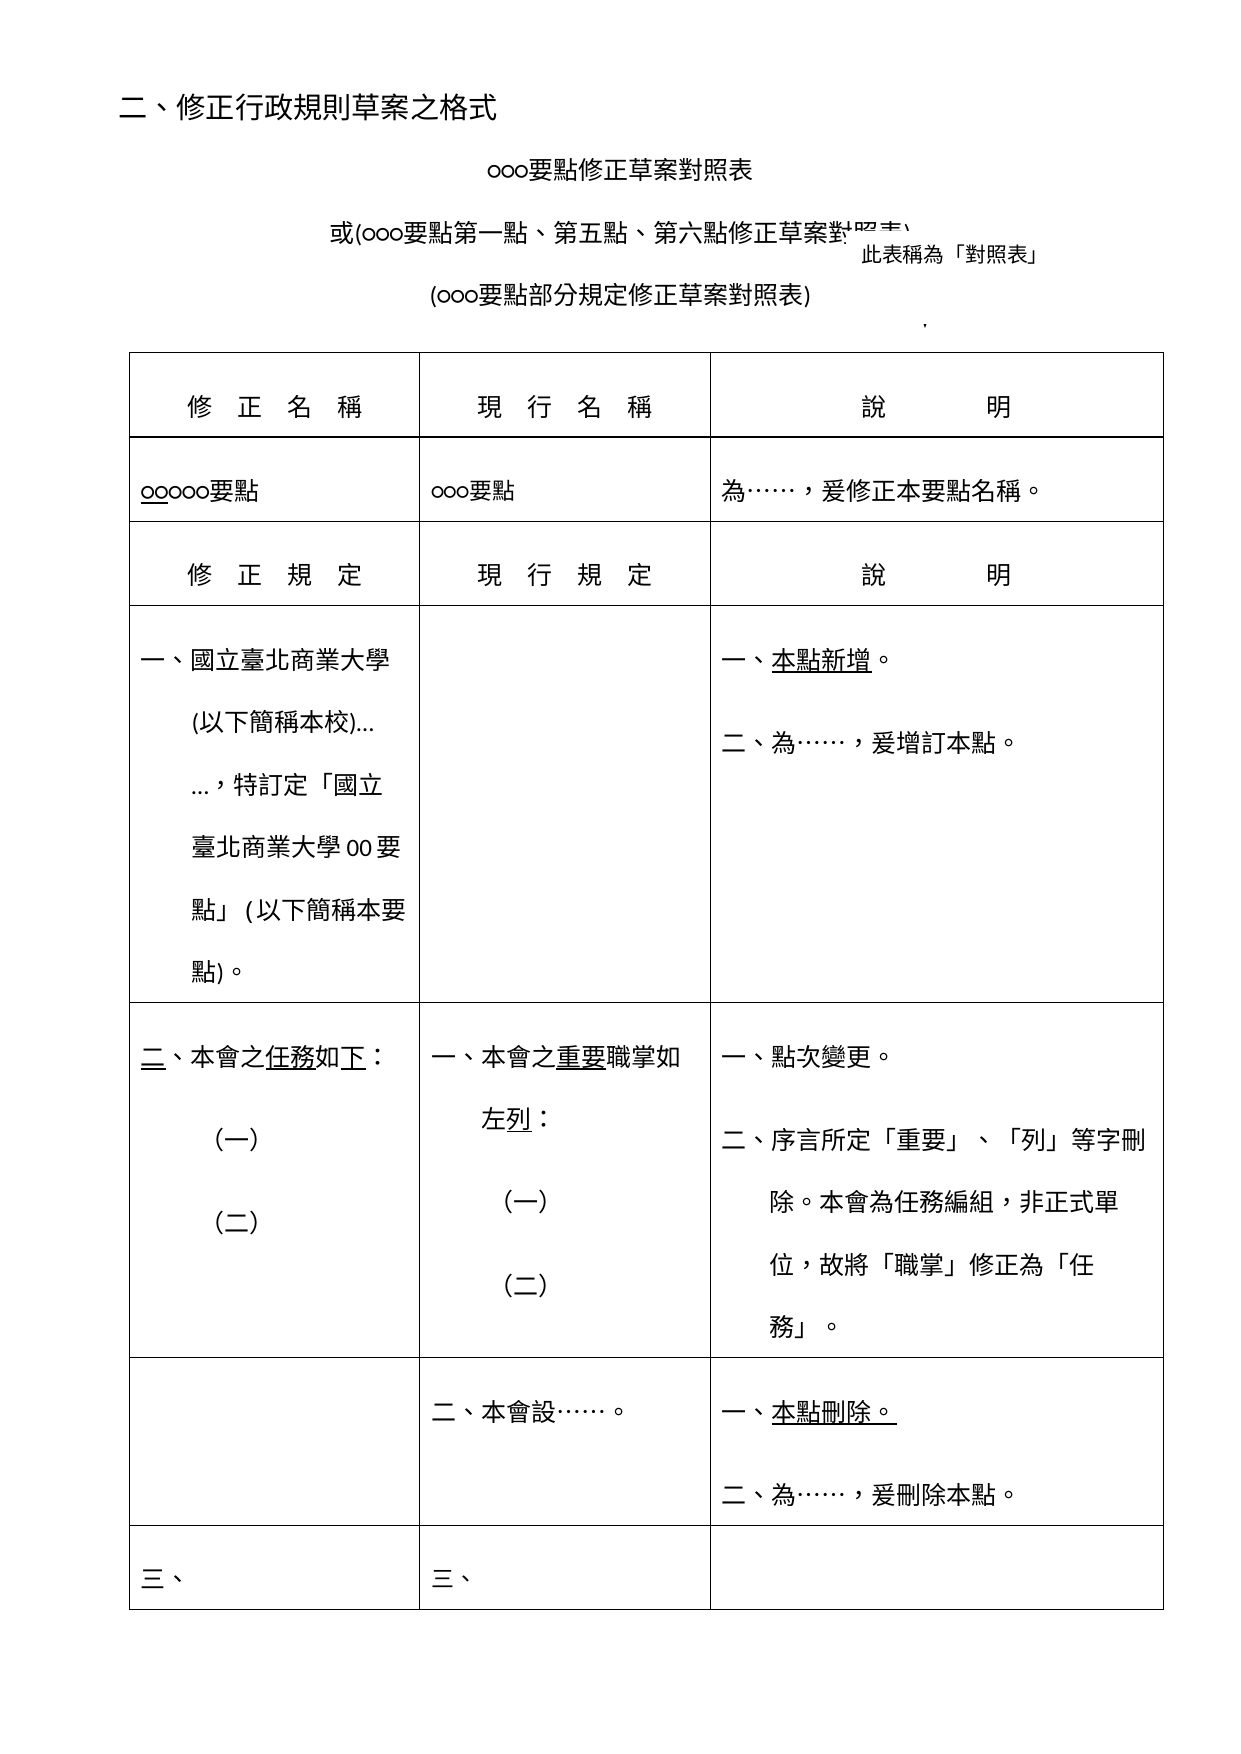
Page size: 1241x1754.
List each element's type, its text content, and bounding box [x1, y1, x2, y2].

table_cell [711, 1526, 1163, 1609]
table_cell 修 正 規 定 [130, 522, 419, 605]
table_cell ○○○要點 [420, 438, 710, 521]
text ○○○要點修正草案對照表 [118, 127, 1122, 189]
table_header 說 明 [711, 353, 1163, 436]
table_cell 說 明 [711, 522, 1163, 605]
table_cell [130, 1358, 419, 1525]
table_cell 三、 [420, 1526, 710, 1609]
table_cell 一、本點新增。 二、為……，爰增訂本點。 [711, 606, 1163, 1002]
table_cell 現 行 規 定 [420, 522, 710, 605]
table_cell 一、國立臺北商業大學(以下簡稱本校)……，特訂定「國立臺北商業大學00要點」(以下簡稱本要點)。 [130, 606, 419, 1002]
table_cell 一、本會之重要職掌如左列： （一） （二） [420, 1003, 710, 1357]
text [1097, 252, 1122, 314]
text 或(○○○要點第一點、第五點、第六點修正草案對照表) [118, 189, 1122, 324]
table_cell 三、 [130, 1526, 419, 1609]
table_cell 為……，爰修正本要點名稱。 [711, 438, 1163, 521]
text 此表稱為「對照表」 [861, 238, 1082, 268]
text (○○○要點部分規定修正草案對照表) [118, 252, 846, 314]
table_cell [420, 606, 710, 1002]
table_cell 二、本會設……。 [420, 1358, 710, 1525]
table_cell 一、本點刪除。 二、為……，爰刪除本點。 [711, 1358, 1163, 1525]
table_header 現 行 名 稱 [420, 353, 710, 436]
text 二、修正行政規則草案之格式 [118, 64, 1122, 127]
table_cell 二、本會之任務如下： （一） （二） [130, 1003, 419, 1357]
table_header 修 正 名 稱 [130, 353, 419, 436]
table_cell 一、點次變更。 二、序言所定「重要」、「列」等字刪除。本會為任務編組，非正式單位，故將「職掌」修正為「任務」。 [711, 1003, 1163, 1357]
table_cell ○○○○○要點 [130, 438, 419, 521]
